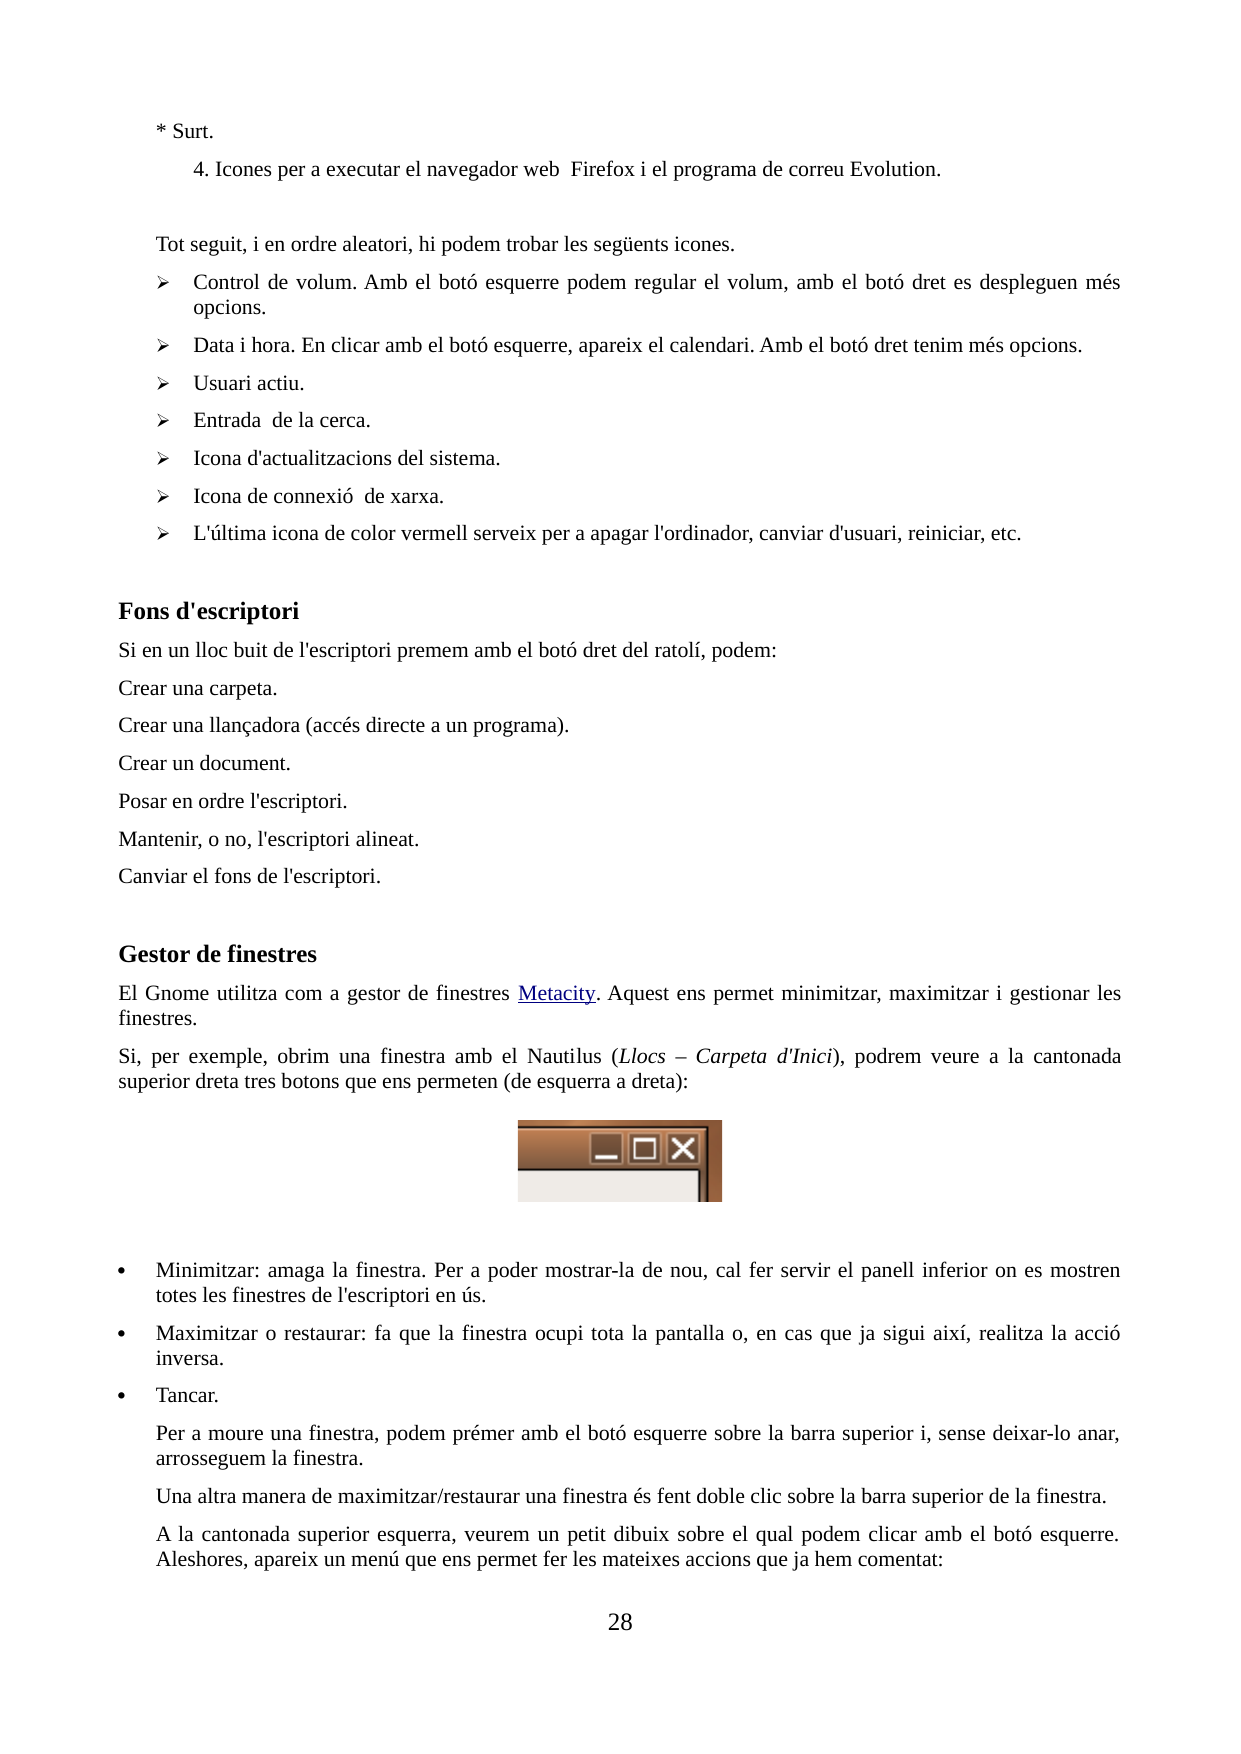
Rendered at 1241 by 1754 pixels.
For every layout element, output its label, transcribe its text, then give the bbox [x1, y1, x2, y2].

list Icona de connexió de xarxa. [156, 483, 1122, 508]
text El Gnome utilitza com a gestor de finestres Metacity. Aquest ens permet minimitzar, maximitzar i gestionar les finestres. [118, 980, 1122, 1030]
text Si, per exemple, obrim una finestra amb el Nautilus (Llocs – Carpeta d'Inici), podrem veure a la cantonada superior dreta tres botons que ens permeten (de esquerra a dreta): [118, 1043, 1122, 1093]
text Si en un lloc buit de l'escriptori premem amb el botó dret del ratolí, podem: [118, 637, 1122, 662]
text Tot seguit, i en ordre aleatori, hi podem trobar les següents icones. [118, 231, 1122, 256]
text Fons d'escriptori [118, 596, 1122, 624]
text Una altra manera de maximitzar/restaurar una finestra és fent doble clic sobre la barra superior de la finestra. [156, 1483, 1122, 1508]
text Crear una carpeta. [118, 675, 1122, 700]
text Mantenir, o no, l'escriptori alineat. [118, 826, 1122, 851]
list Entrada de la cerca. [156, 407, 1122, 432]
text Per a moure una finestra, podem prémer amb el botó esquerre sobre la barra superior i, sense deixar-lo anar, arrosseguem la finestra. [156, 1420, 1122, 1471]
text Posar en ordre l'escriptori. [118, 788, 1122, 813]
list Control de volum. Amb el botó esquerre podem regular el volum, amb el botó dret es despleguen més opcions. [156, 269, 1122, 319]
list Tancar. [118, 1382, 1122, 1408]
text * Surt. [156, 118, 1122, 143]
text Crear una llançadora (accés directe a un programa). [118, 712, 1122, 738]
text Crear un document. [118, 750, 1122, 775]
list L'última icona de color vermell serveix per a apagar l'ordinador, canviar d'usuari, reiniciar, etc. [156, 520, 1122, 546]
text Gestor de finestres [118, 939, 1122, 967]
list Minimitzar: amaga la finestra. Per a poder mostrar-la de nou, cal fer servir el panell inferior on es mostren totes les finestres de l'escriptori en ús. [118, 1257, 1122, 1307]
list Data i hora. En clicar amb el botó esquerre, apareix el calendari. Amb el botó dret tenim més opcions. [156, 332, 1122, 357]
list Usuari actiu. [156, 369, 1122, 395]
text Canviar el fons de l'escriptori. [118, 863, 1122, 888]
list Icona d'actualitzacions del sistema. [156, 445, 1122, 470]
picture [517, 1120, 723, 1202]
text A la cantonada superior esquerra, veurem un petit dibuix sobre el qual podem clicar amb el botó esquerre. Aleshores, apareix un menú que ens permet fer les mateixes accions que ja hem comentat: [156, 1521, 1122, 1571]
list Maximitzar o restaurar: fa que la finestra ocupi tota la pantalla o, en cas que ja sigui així, realitza la acció inversa. [118, 1319, 1122, 1370]
text 4. Icones per a executar el navegador web Firefox i el programa de correu Evolution. [193, 156, 1122, 181]
